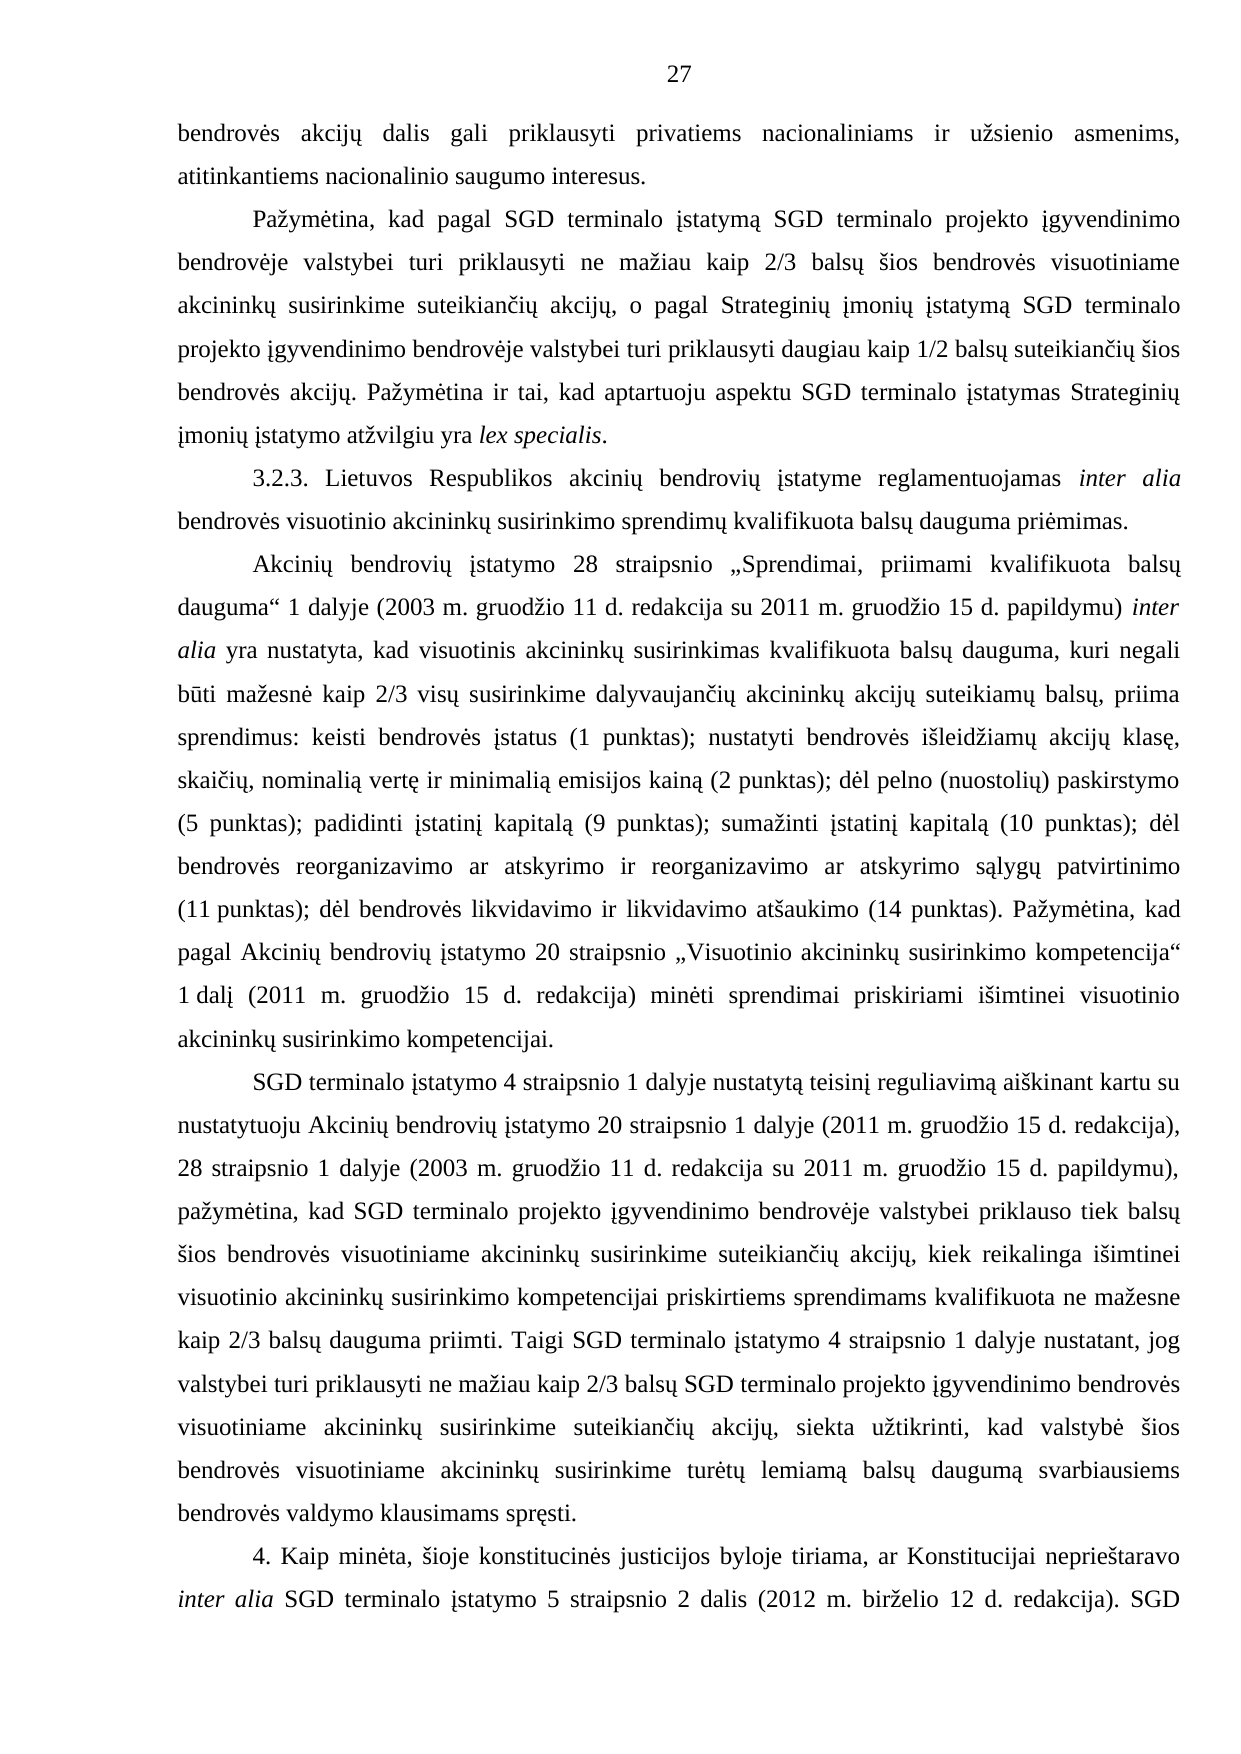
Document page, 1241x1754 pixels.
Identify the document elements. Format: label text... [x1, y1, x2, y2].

text Pažymėtina, kad pagal SGD terminalo įstatymą SGD terminalo projekto įgyvendinimo bendrovėje valstybei turi priklausyti ne mažiau kaip 2/3 balsų šios bendrovės visuotiniame akcininkų susirinkime suteikiančių akcijų, o pagal Strateginių įmonių įstatymą SGD terminalo projekto įgyvendinimo bendrovėje valstybei turi priklausyti daugiau kaip 1/2 balsų suteikiančių šios bendrovės akcijų. Pažymėtina ir tai, kad aptartuoju aspektu SGD terminalo įstatymas Strateginių įmonių įstatymo atžvilgiu yra lex specialis. [177, 204, 1181, 449]
text SGD terminalo įstatymo 4 straipsnio 1 dalyje nustatytą teisinį reguliavimą aiškinant kartu su nustatytuoju Akcinių bendrovių įstatymo 20 straipsnio 1 dalyje (2011 m. gruodžio 15 d. redakcija), 28 straipsnio 1 dalyje (2003 m. gruodžio 11 d. redakcija su 2011 m. gruodžio 15 d. papildymu), pažymėtina, kad SGD terminalo projekto įgyvendinimo bendrovėje valstybei priklauso tiek balsų šios bendrovės visuotiniame akcininkų susirinkime suteikiančių akcijų, kiek reikalinga išimtinei visuotinio akcininkų susirinkimo kompetencijai priskirtiems sprendimams kvalifikuota ne mažesne kaip 2/3 balsų dauguma priimti. Taigi SGD terminalo įstatymo 4 straipsnio 1 dalyje nustatant, jog valstybei turi priklausyti ne mažiau kaip 2/3 balsų SGD terminalo projekto įgyvendinimo bendrovės visuotiniame akcininkų susirinkime suteikiančių akcijų, siekta užtikrinti, kad valstybė šios bendrovės visuotiniame akcininkų susirinkime turėtų lemiamą balsų daugumą svarbiausiems bendrovės valdymo klausimams spręsti. [177, 1067, 1181, 1527]
text bendrovės akcijų dalis gali priklausyti privatiems nacionaliniams ir užsienio asmenims, atitinkantiems nacionalinio saugumo interesus. [177, 118, 1181, 190]
text 4. Kaip minėta, šioje konstitucinės justicijos byloje tiriama, ar Konstitucijai neprieštaravo inter alia SGD terminalo įstatymo 5 straipsnio 2 dalis (2012 m. birželio 12 d. redakcija). SGD [177, 1541, 1181, 1613]
text Akcinių bendrovių įstatymo 28 straipsnio „Sprendimai, priimami kvalifikuota balsų dauguma“ 1 dalyje (2003 m. gruodžio 11 d. redakcija su 2011 m. gruodžio 15 d. papildymu) inter alia yra nustatyta, kad visuotinis akcininkų susirinkimas kvalifikuota balsų dauguma, kuri negali būti mažesnė kaip 2/3 visų susirinkime dalyvaujančių akcininkų akcijų suteikiamų balsų, priima sprendimus: keisti bendrovės įstatus (1 punktas); nustatyti bendrovės išleidžiamų akcijų klasę, skaičių, nominalią vertę ir minimalią emisijos kainą (2 punktas); dėl pelno (nuostolių) paskirstymo (5 punktas); padidinti įstatinį kapitalą (9 punktas); sumažinti įstatinį kapitalą (10 punktas); dėl bendrovės reorganizavimo ar atskyrimo ir reorganizavimo ar atskyrimo sąlygų patvirtinimo (11 punktas); dėl bendrovės likvidavimo ir likvidavimo atšaukimo (14 punktas). Pažymėtina, kad pagal Akcinių bendrovių įstatymo 20 straipsnio „Visuotinio akcininkų susirinkimo kompetencija“ 1 dalį (2011 m. gruodžio 15 d. redakcija) minėti sprendimai priskiriami išimtinei visuotinio akcininkų susirinkimo kompetencijai. [177, 549, 1181, 1052]
text 3.2.3. Lietuvos Respublikos akcinių bendrovių įstatyme reglamentuojamas inter alia bendrovės visuotinio akcininkų susirinkimo sprendimų kvalifikuota balsų dauguma priėmimas. [177, 463, 1181, 535]
